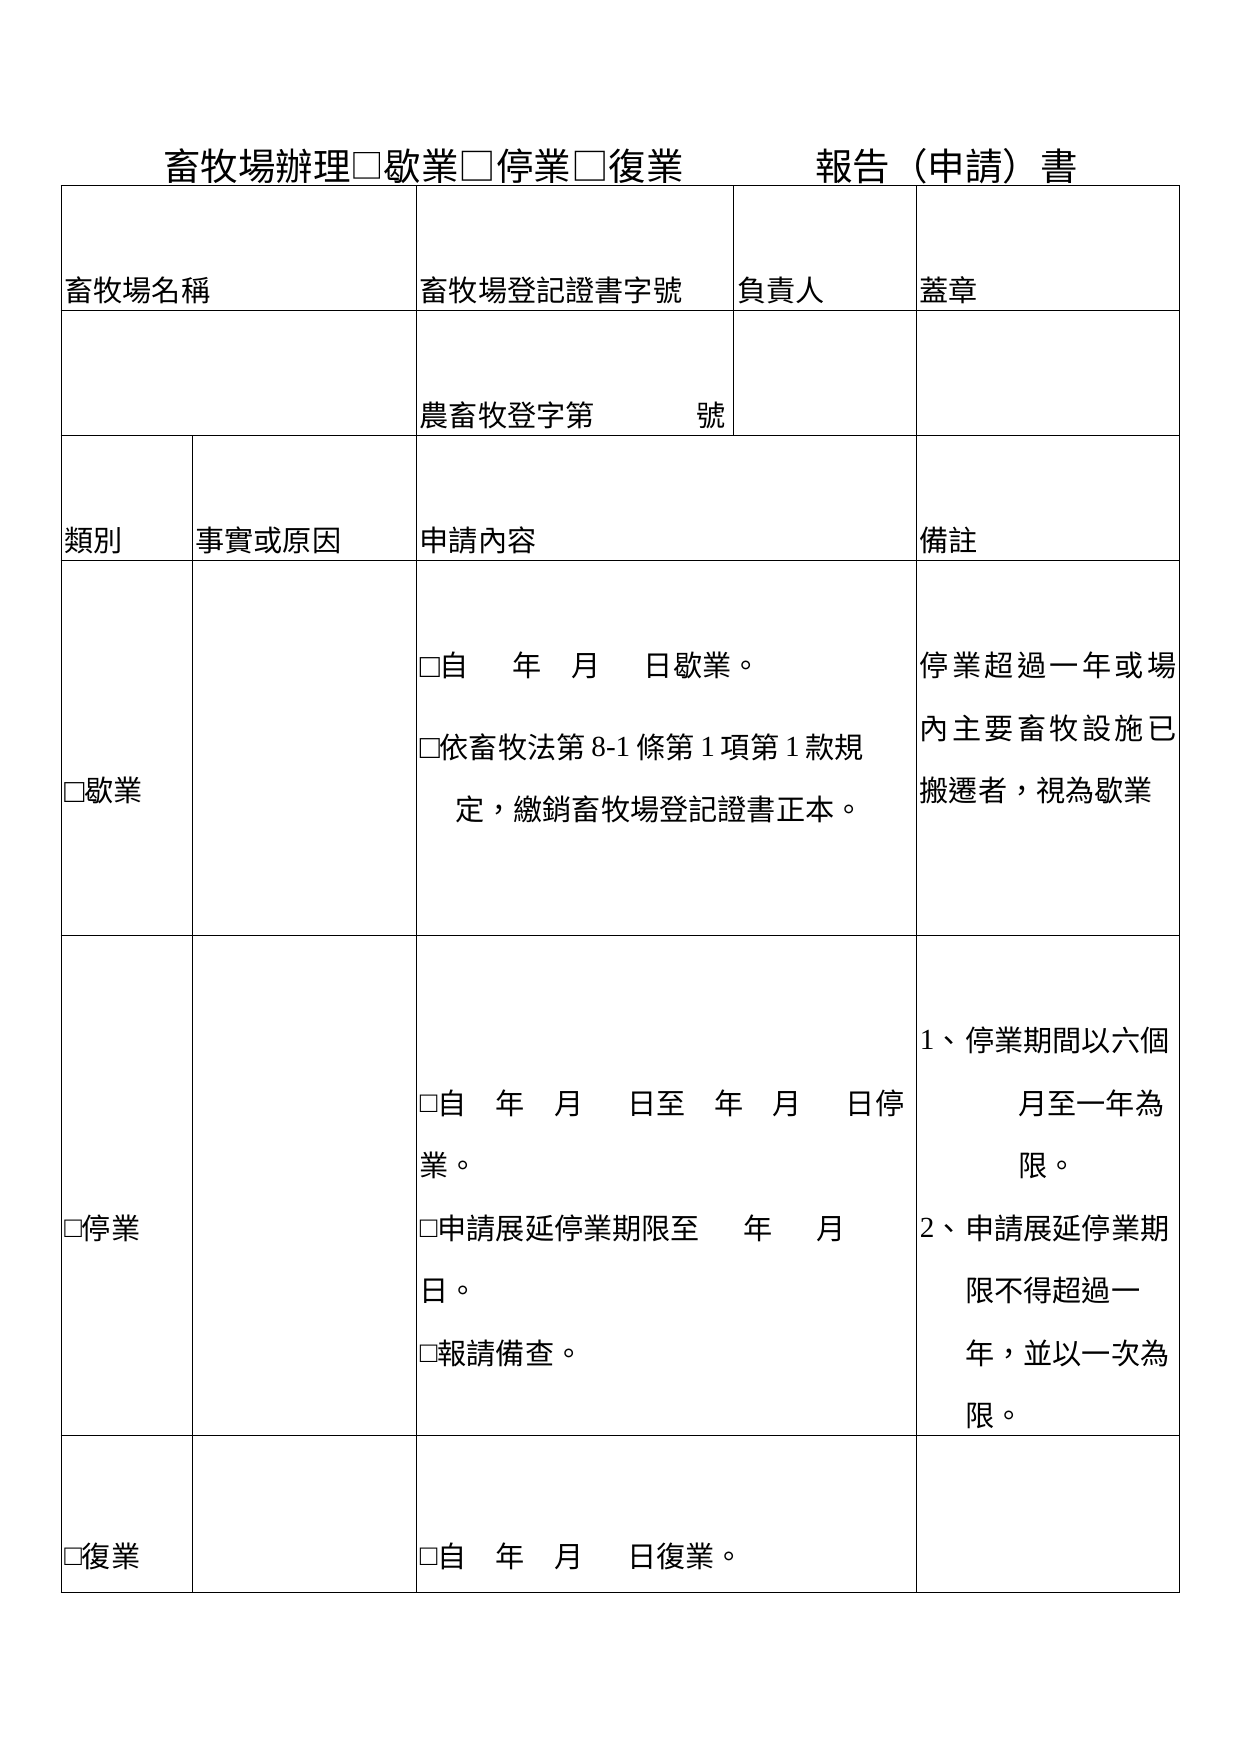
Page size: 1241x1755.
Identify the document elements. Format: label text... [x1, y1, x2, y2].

table_cell □停業 [62, 936, 192, 1435]
table_header 畜牧場登記證書字號 [417, 186, 733, 310]
table_cell 備註 [917, 436, 1179, 560]
table_cell [193, 936, 416, 1435]
table_cell □自 年 月 日復業。 [417, 1436, 916, 1592]
table_cell 事實或原因 [193, 436, 416, 560]
table_header 畜牧場名稱 [62, 186, 416, 310]
table_cell □自 年 月 日至 年 月 日停業。 □申請展延停業期限至 年 月 日。 □報請備查。 [417, 936, 916, 1435]
text 畜牧場辦理□歇業□停業□復業 報告（申請）書 [118, 122, 1122, 185]
table_cell 類別 [62, 436, 192, 560]
table_cell [917, 1436, 1179, 1592]
table_cell [734, 311, 916, 435]
table_cell [193, 561, 416, 935]
table_cell 停業超過一年或場內主要畜牧設施已搬遷者，視為歇業 [917, 561, 1179, 935]
table_cell 申請內容 [417, 436, 916, 560]
table_cell □復業 [62, 1436, 192, 1592]
table_cell 停業期間以六個月至一年為限。 申請展延停業期限不得超過一年，並以一次為限。 [917, 936, 1179, 1435]
table_cell [62, 311, 416, 435]
table_cell □自 年 月 日歇業。 □依畜牧法第8-1條第1項第1款規定，繳銷畜牧場登記證書正本。 [417, 561, 916, 935]
table_header 負責人 [734, 186, 916, 310]
table_cell [193, 1436, 416, 1592]
table_cell 農畜牧登字第 號 [417, 311, 733, 435]
table_cell □歇業 [62, 561, 192, 935]
table_header 蓋章 [917, 186, 1179, 310]
table_cell [917, 311, 1179, 435]
